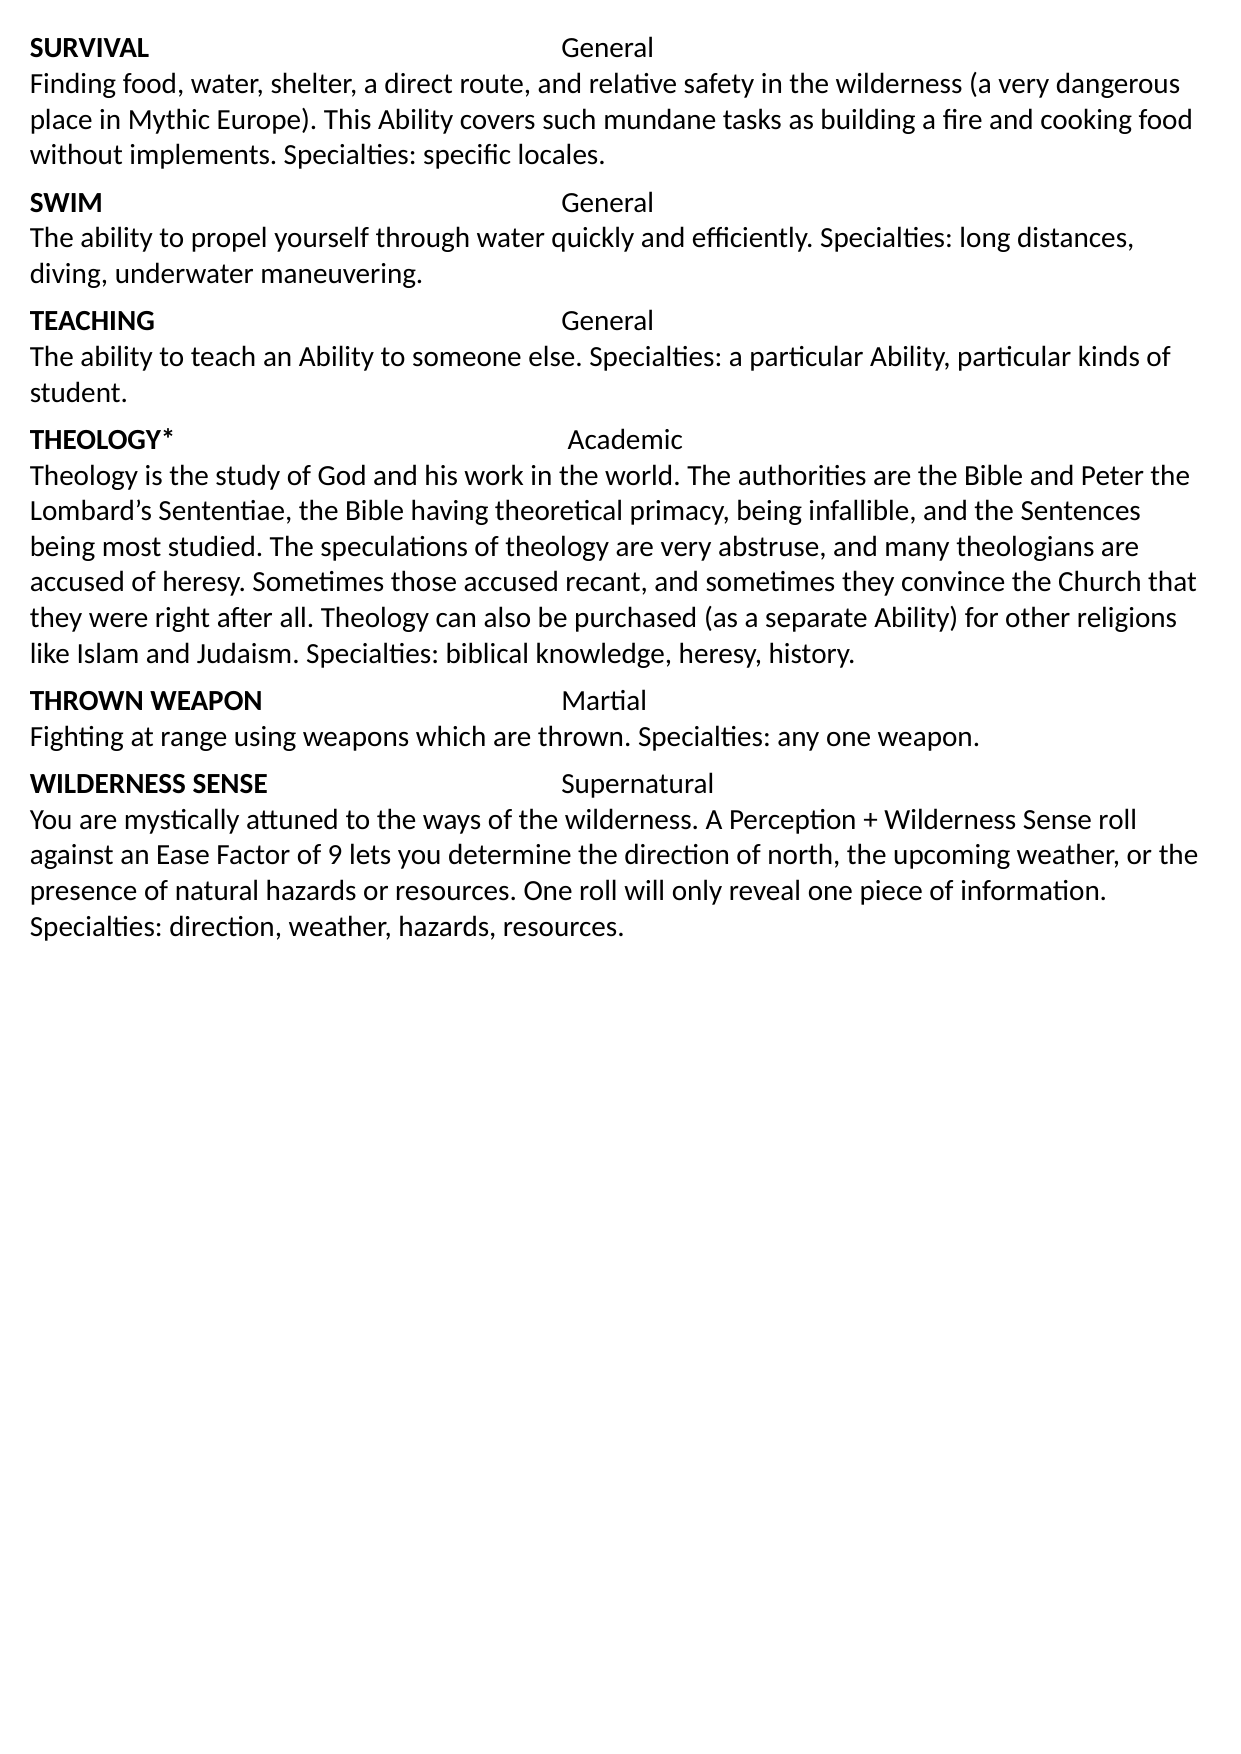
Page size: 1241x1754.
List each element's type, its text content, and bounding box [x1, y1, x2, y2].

text TEACHING General The ability to teach an Ability to someone else. Specialties: a particular Ability, particular kinds of student. [29, 302, 1211, 409]
text THROWN WEAPON Martial Fighting at range using weapons which are thrown. Specialties: any one weapon. [29, 682, 1211, 753]
text SWIM General The ability to propel yourself through water quickly and efficiently. Specialties: long distances, diving, underwater maneuvering. [29, 184, 1211, 291]
text THEOLOGY* Academic Theology is the study of God and his work in the world. The authorities are the Bible and Peter the Lombard’s Sententiae, the Bible having theoretical primacy, being infallible, and the Sentences being most studied. The speculations of theology are very abstruse, and many theologians are accused of heresy. Sometimes those accused recant, and sometimes they convince the Church that they were right after all. Theology can also be purchased (as a separate Ability) for other religions like Islam and Judaism. Specialties: biblical knowledge, heresy, history. [29, 421, 1211, 670]
text SURVIVAL General Finding food, water, shelter, a direct route, and relative safety in the wilderness (a very dangerous place in Mythic Europe). This Ability covers such mundane tasks as building a fire and cooking food without implements. Specialties: specific locales. [29, 29, 1211, 172]
text WILDERNESS SENSE Supernatural You are mystically attuned to the ways of the wilderness. A Perception + Wilderness Sense roll against an Ease Factor of 9 lets you determine the direction of north, the upcoming weather, or the presence of natural hazards or resources. One roll will only reveal one piece of information. Specialties: direction, weather, hazards, resources. [29, 765, 1211, 943]
